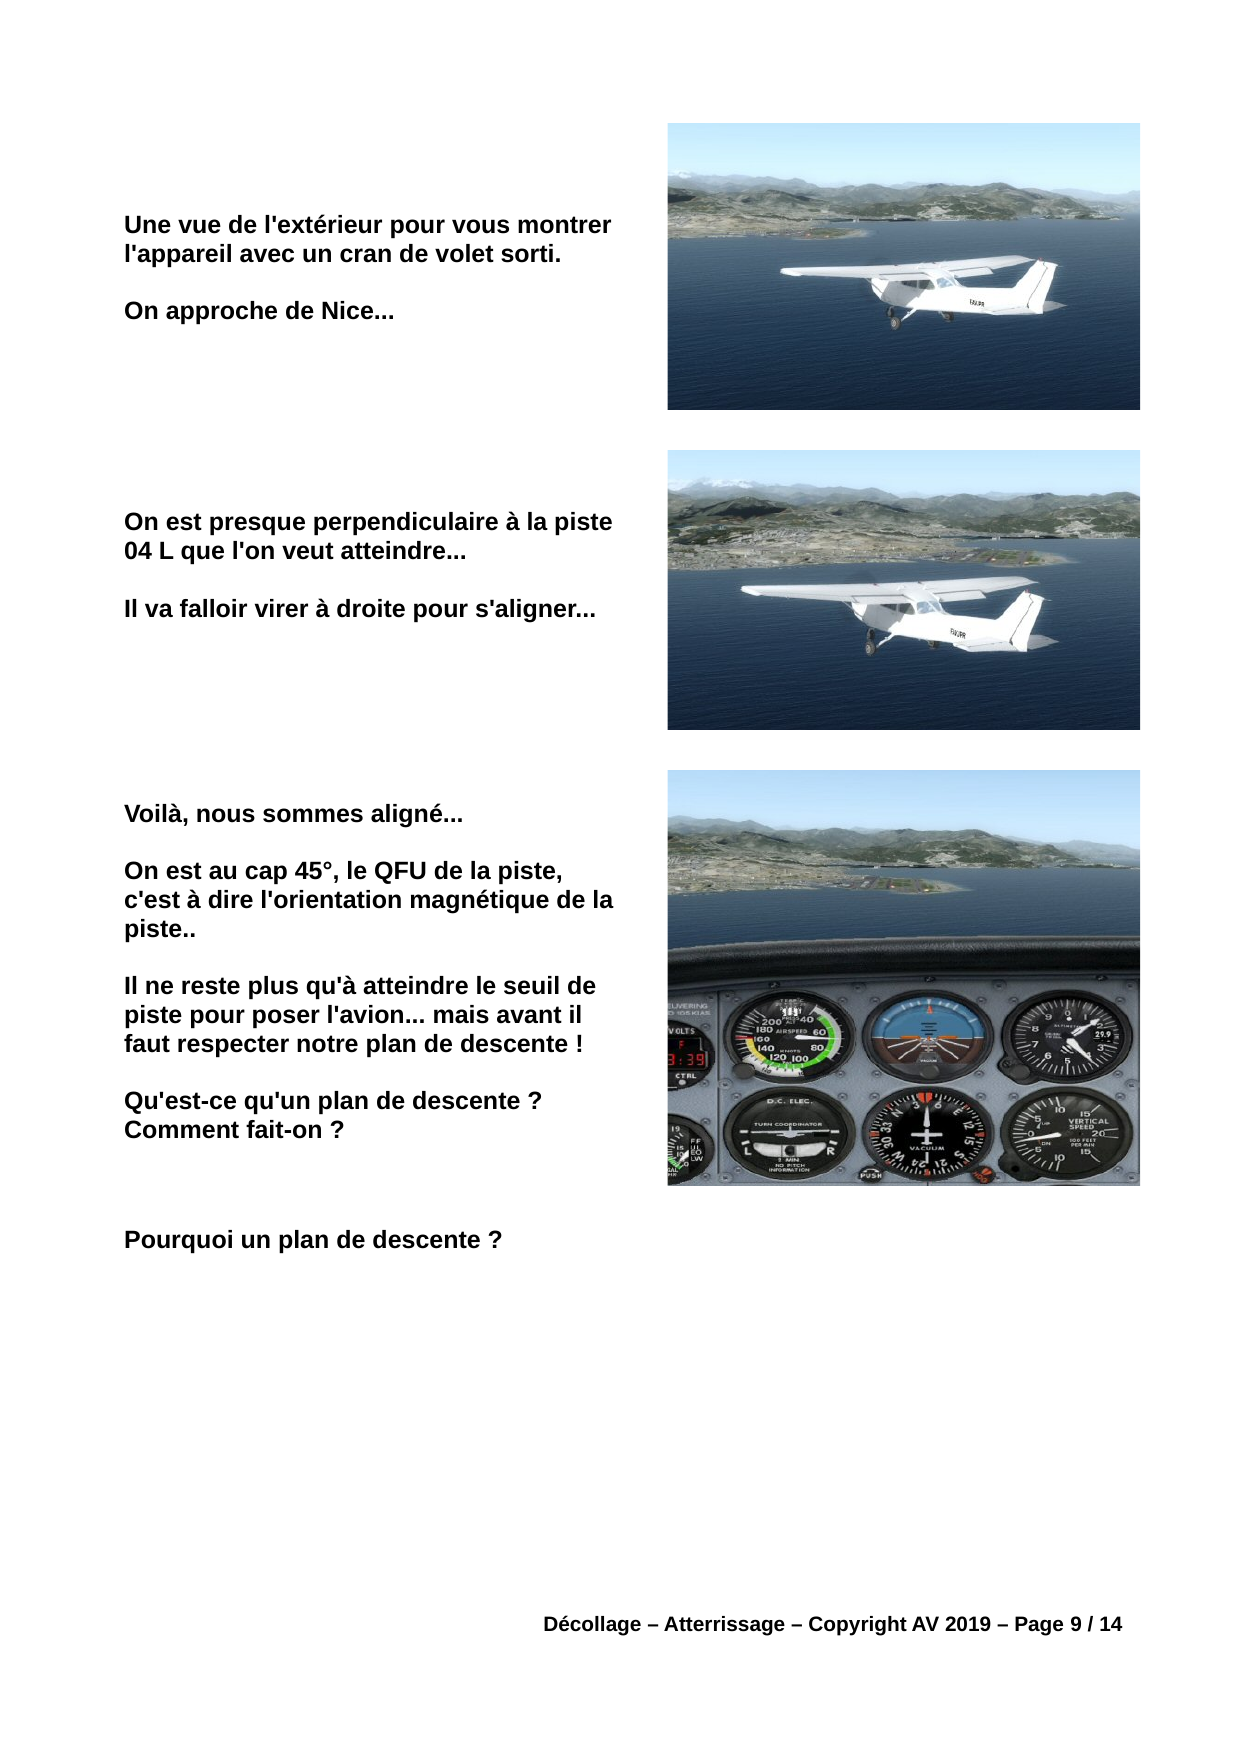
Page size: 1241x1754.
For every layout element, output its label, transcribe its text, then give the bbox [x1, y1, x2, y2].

table_cell [620, 1220, 1188, 1260]
table_cell [620, 444, 1188, 764]
table_cell Pourquoi un plan de descente ? [118, 1220, 620, 1260]
picture [667, 450, 1141, 730]
table_cell [620, 118, 1188, 444]
table_cell Une vue de l'extérieur pour vous montrer l'appareil avec un cran de volet sorti. On approche de Nice... [118, 118, 620, 444]
table_cell Voilà, nous sommes aligné... On est au cap 45°, le QFU de la piste, c'est à dire l'orientation magnétique de la piste.. Il ne reste plus qu'à atteindre le seuil de piste pour poser l'avion... mais avant il faut respecter notre plan de descente ! Qu'est-ce qu'un plan de descente ? Comment fait-on ? [118, 764, 620, 1220]
picture [667, 770, 1141, 1186]
table_cell On est presque perpendiculaire à la piste 04 L que l'on veut atteindre... Il va falloir virer à droite pour s'aligner... [118, 444, 620, 764]
picture [667, 123, 1141, 410]
table_cell [620, 764, 1188, 1220]
